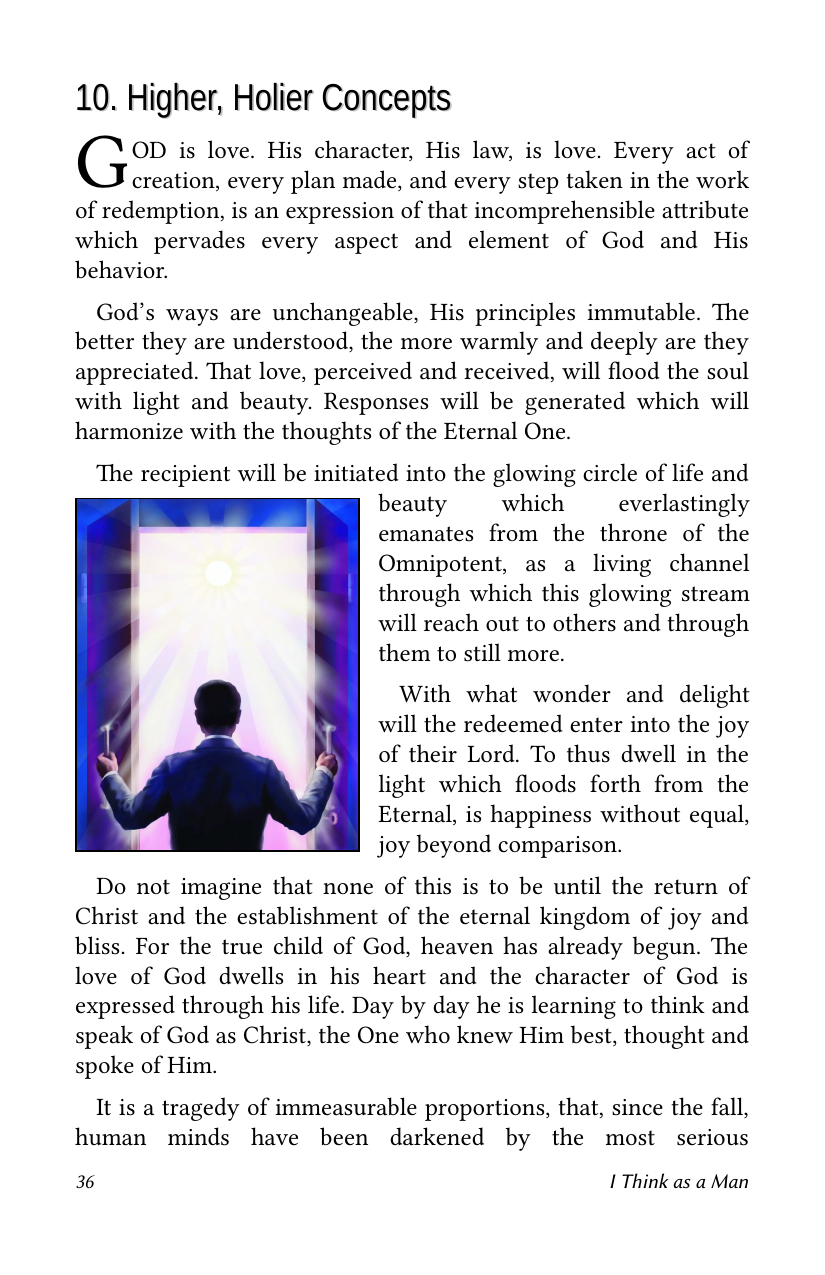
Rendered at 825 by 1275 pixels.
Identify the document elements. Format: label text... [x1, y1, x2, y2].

text It is a tragedy of immeasurable proportions, that, since the fall, human minds have been darkened by the most serious [75, 1093, 750, 1152]
text God’s ways are unchangeable, His principles immutable. The better they are understood, the more warmly and deeply are they appreciated. That love, perceived and received, will flood the soul with light and beauty. Responses will be generated which will harmonize with the thoughts of the Eternal One. [75, 298, 750, 446]
title Higher, Holier Concepts [75, 75, 750, 118]
text GOD is love. His character, His law, is love. Every act of creation, every plan made, and every step taken in the work of redemption, is an expression of that incomprehensible attribute which pervades every aspect and element of God and His behavior. [75, 136, 750, 284]
text With what wonder and delight will the redeemed enter into the joy of their Lord. To thus dwell in the light which floods forth from the Eternal, is happiness without equal, joy beyond comparison. [75, 681, 750, 858]
text The recipient will be initiated into the glowing circle of life and beauty which everlastingly emanates from the throne of the Omnipotent, as a living channel through which this glowing stream will reach out to others and through them to still more. [75, 459, 750, 667]
text Do not imagine that none of this is to be until the return of Christ and the establishment of the eternal kingdom of joy and bliss. For the true child of God, heaven has already begun. The love of God dwells in his heart and the character of God is expressed through his life. Day by day he is learning to think and speak of God as Christ, the One who knew Him best, thought and spoke of Him. [75, 872, 750, 1080]
picture [77, 499, 358, 850]
